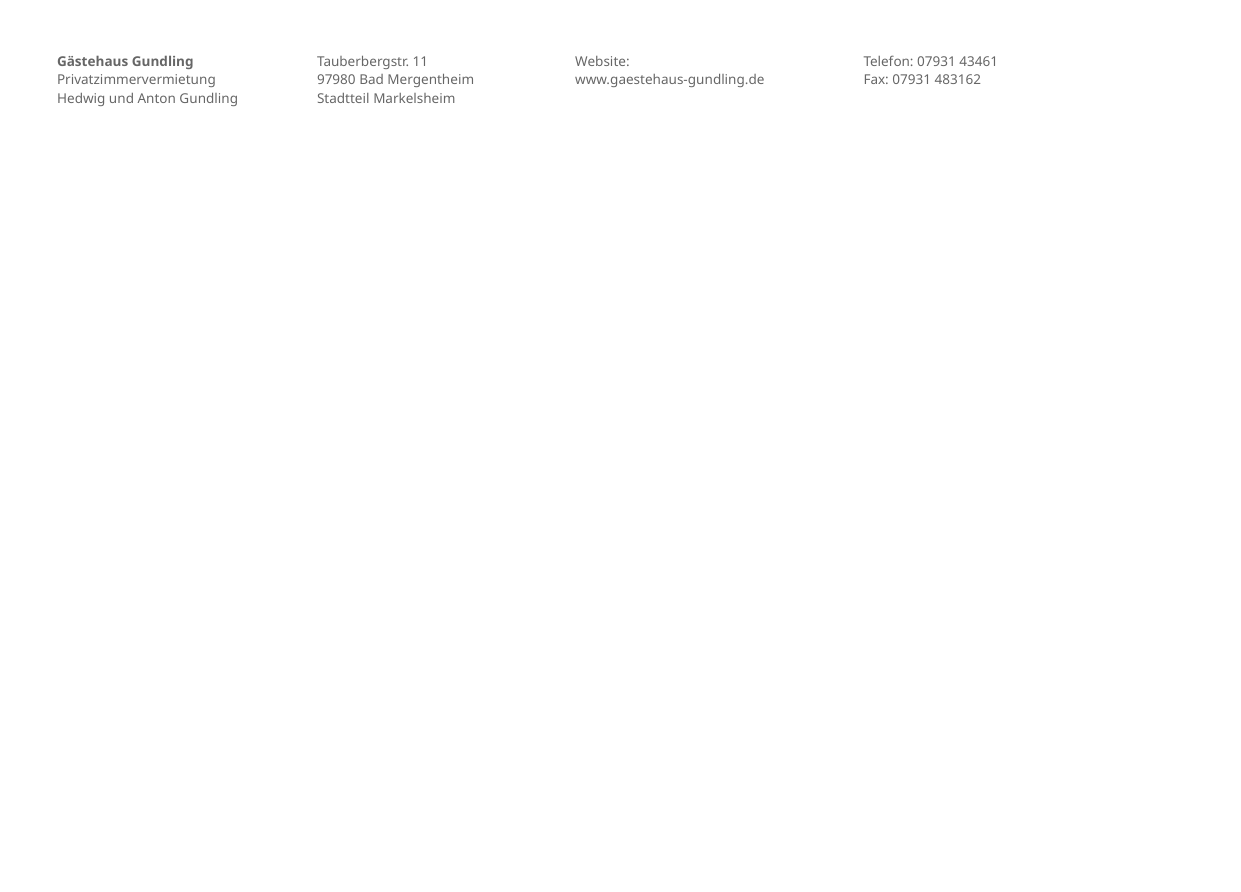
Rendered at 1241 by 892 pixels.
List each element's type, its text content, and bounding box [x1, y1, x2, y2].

table_header [22, 46, 51, 113]
table_header Tauberbergstr. 11 97980 Bad Mergentheim Stadtteil Markelsheim [311, 46, 569, 113]
table_header Gästehaus Gundling Privatzimmervermietung Hedwig und Anton Gundling [51, 46, 311, 113]
table_header Website: www.gaestehaus-gundling.de [569, 46, 858, 113]
table_header Telefon: 07931 43461 Fax: 07931 483162 [858, 46, 1207, 113]
